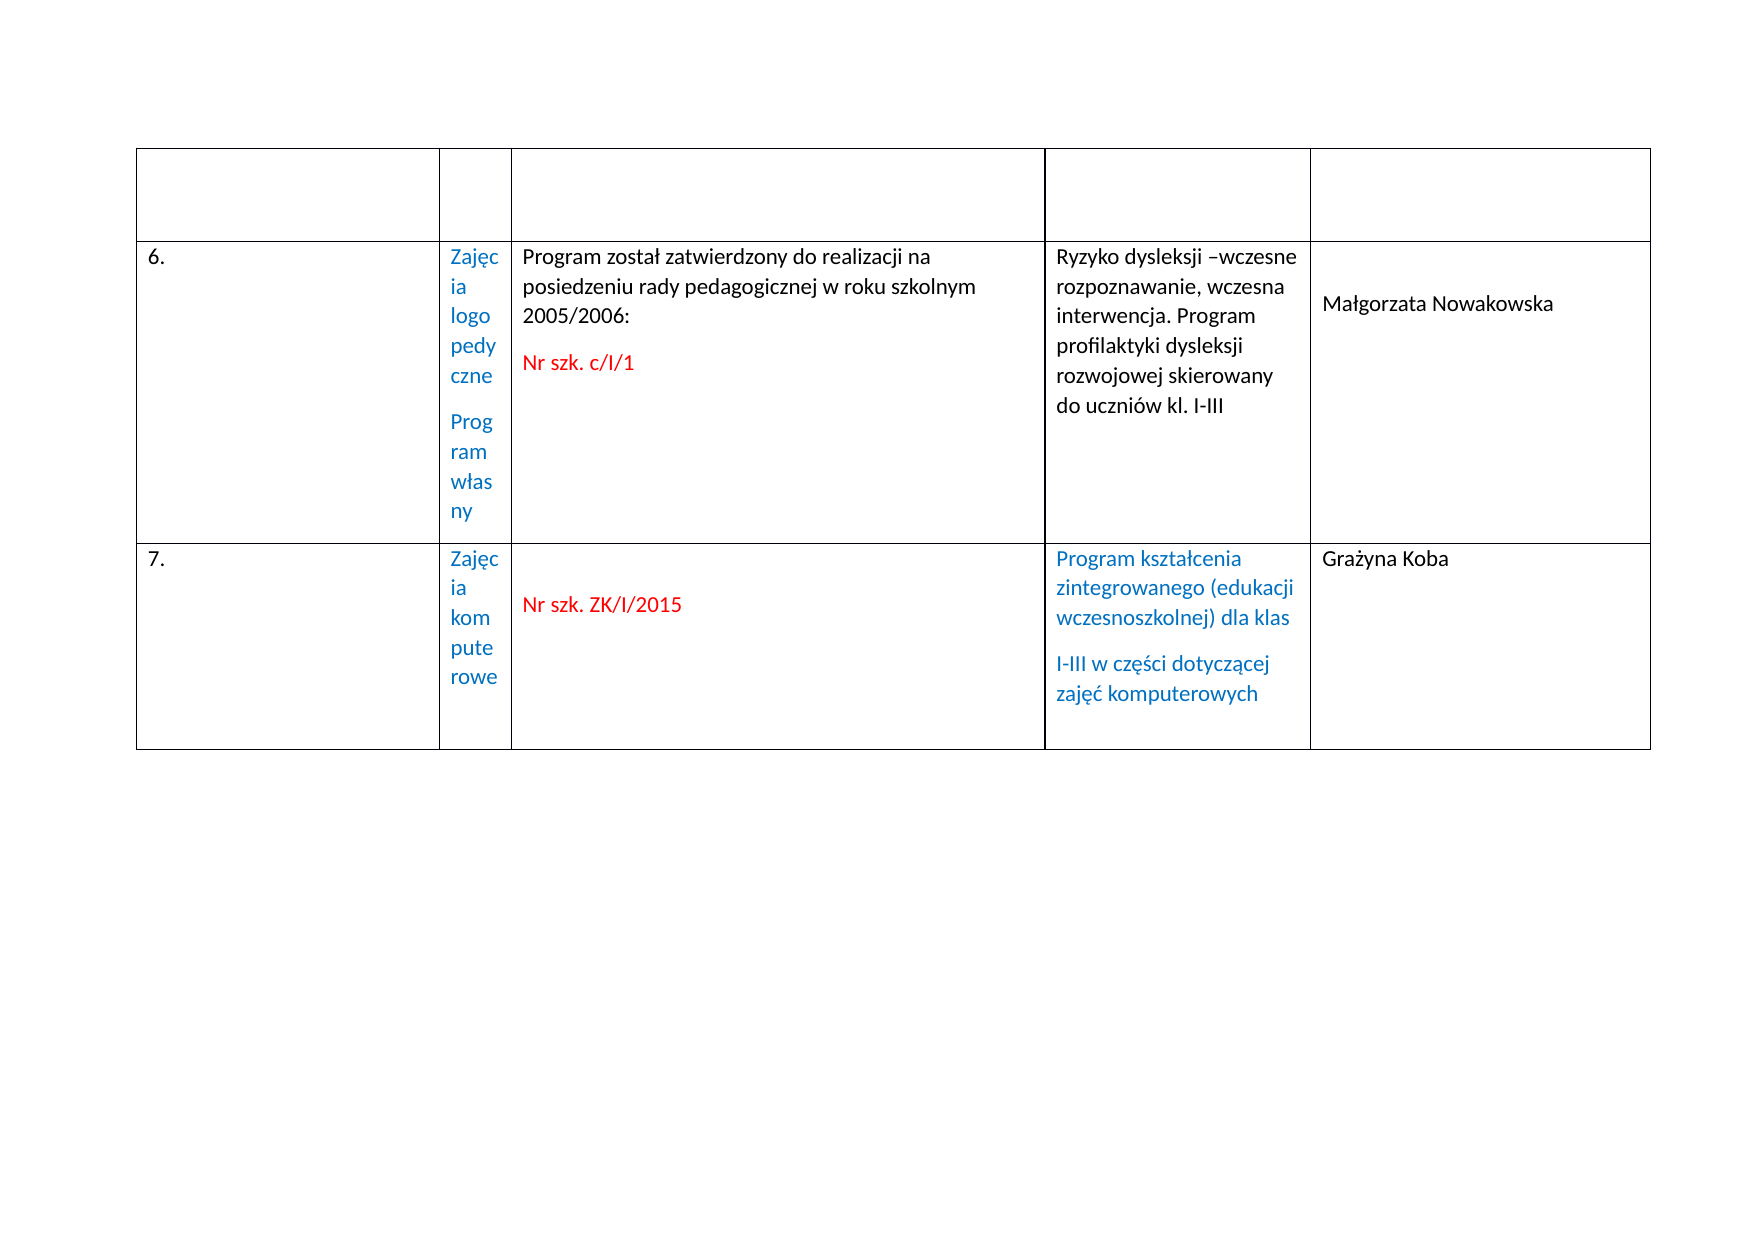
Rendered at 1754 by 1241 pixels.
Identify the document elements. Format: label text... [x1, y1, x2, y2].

table_cell Nr szk. ZK/I/2015 [512, 544, 1044, 749]
table_cell 7. [137, 544, 439, 749]
table_cell 6. [137, 242, 439, 543]
table_cell [137, 149, 439, 241]
table_cell [512, 149, 1044, 241]
table_cell [440, 149, 511, 241]
table_cell Grażyna Koba [1311, 544, 1650, 749]
table_cell Zajęcia logopedyczne Program własny [440, 242, 511, 543]
table_cell [1311, 149, 1650, 241]
table_cell Program kształcenia zintegrowanego (edukacji wczesnoszkolnej) dla klas I-III w części dotyczącej zajęć komputerowych [1046, 544, 1310, 749]
table_cell Ryzyko dysleksji –wczesne rozpoznawanie, wczesna interwencja. Program profilaktyki dysleksji rozwojowej skierowany do uczniów kl. I-III [1046, 242, 1310, 543]
table_cell [1046, 149, 1310, 241]
table_cell Zajęcia komputerowe [440, 544, 511, 749]
table_cell Program został zatwierdzony do realizacji na posiedzeniu rady pedagogicznej w roku szkolnym 2005/2006: Nr szk. c/I/1 [512, 242, 1044, 543]
table_cell Małgorzata Nowakowska [1311, 242, 1650, 543]
